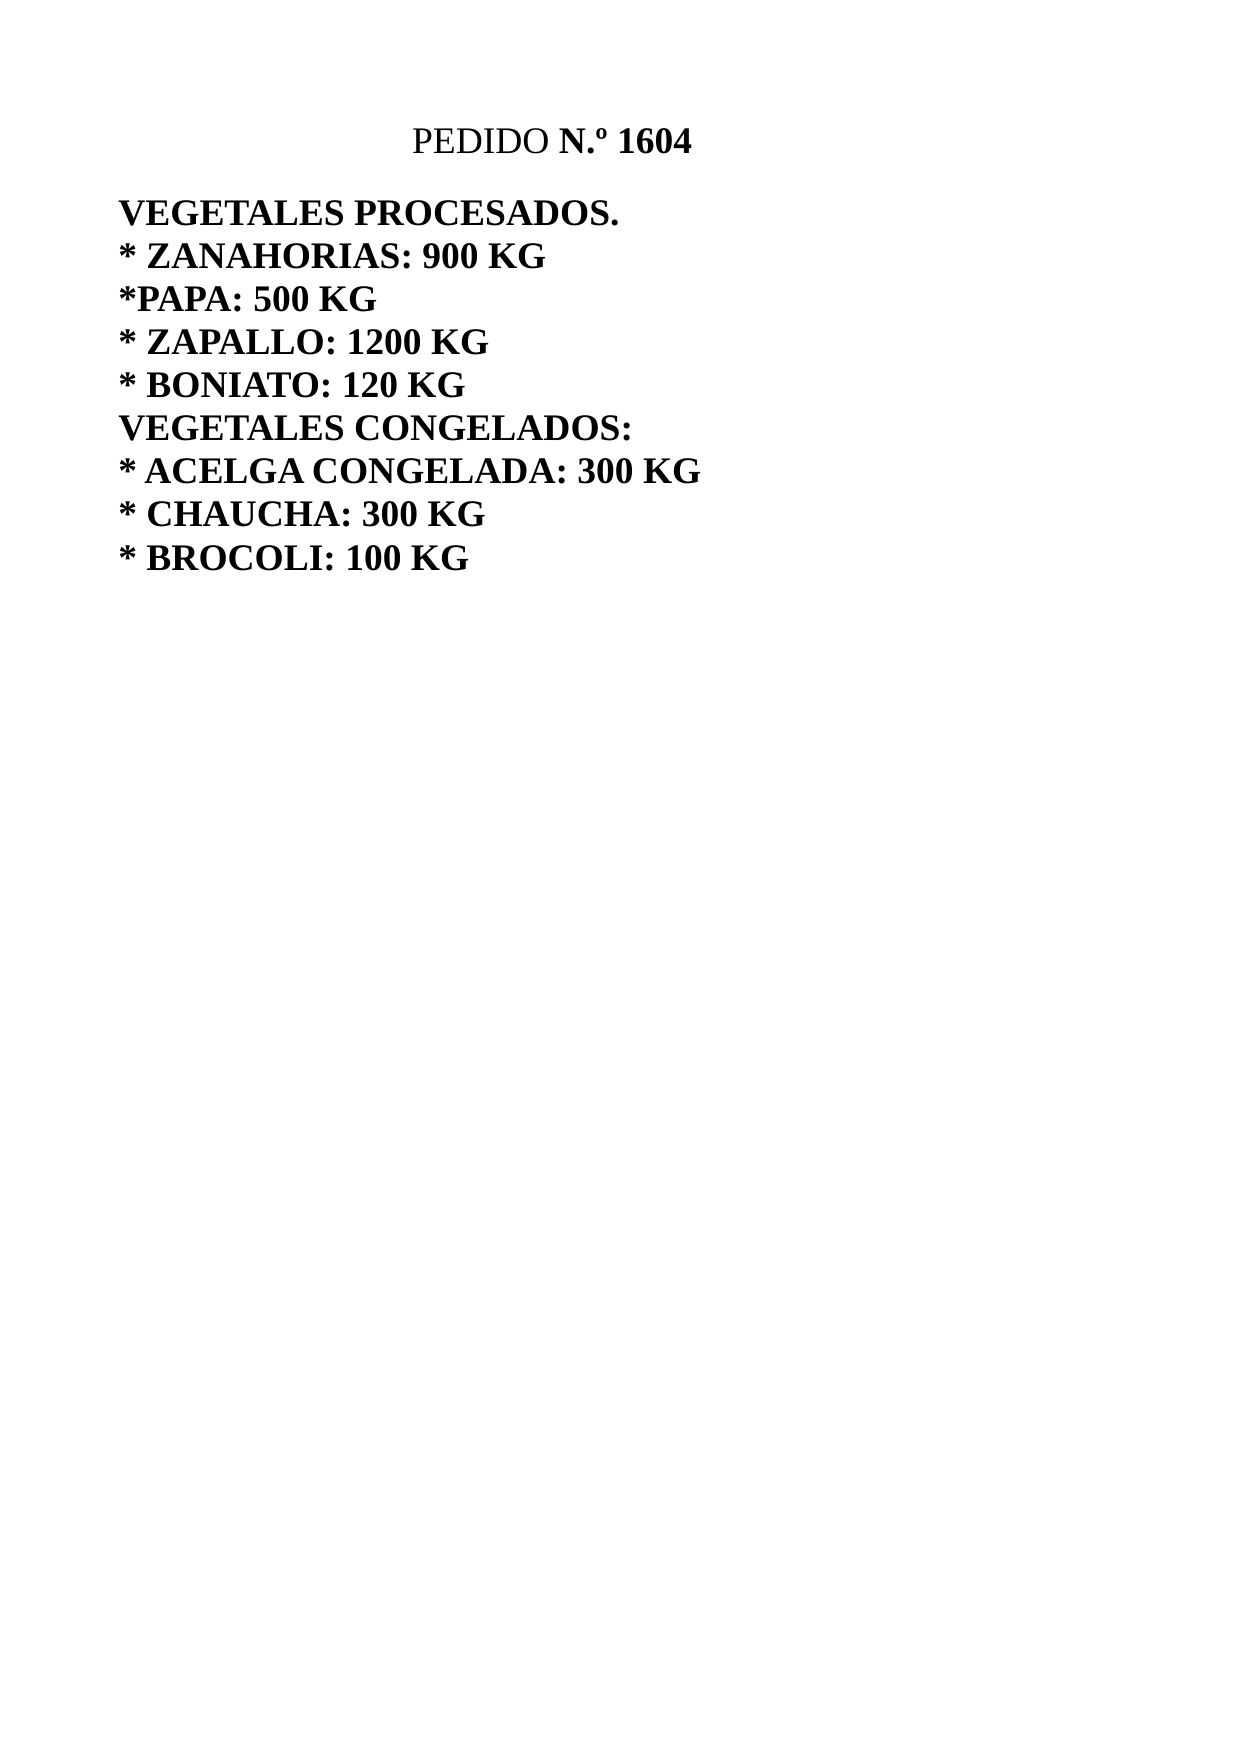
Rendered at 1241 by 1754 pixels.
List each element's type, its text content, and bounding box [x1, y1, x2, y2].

text PEDIDO N.º 1604 [118, 118, 1122, 161]
text * CHAUCHA: 300 KG [118, 492, 1122, 535]
text * ACELGA CONGELADA: 300 KG [118, 449, 1122, 492]
text * ZANAHORIAS: 900 KG [118, 233, 1122, 276]
text VEGETALES PROCESADOS. [118, 190, 1122, 233]
text VEGETALES CONGELADOS: [118, 406, 1122, 449]
text *PAPA: 500 KG [118, 276, 1122, 319]
text * BROCOLI: 100 KG [118, 535, 1122, 578]
text * BONIATO: 120 KG [118, 362, 1122, 406]
text * ZAPALLO: 1200 KG [118, 319, 1122, 362]
